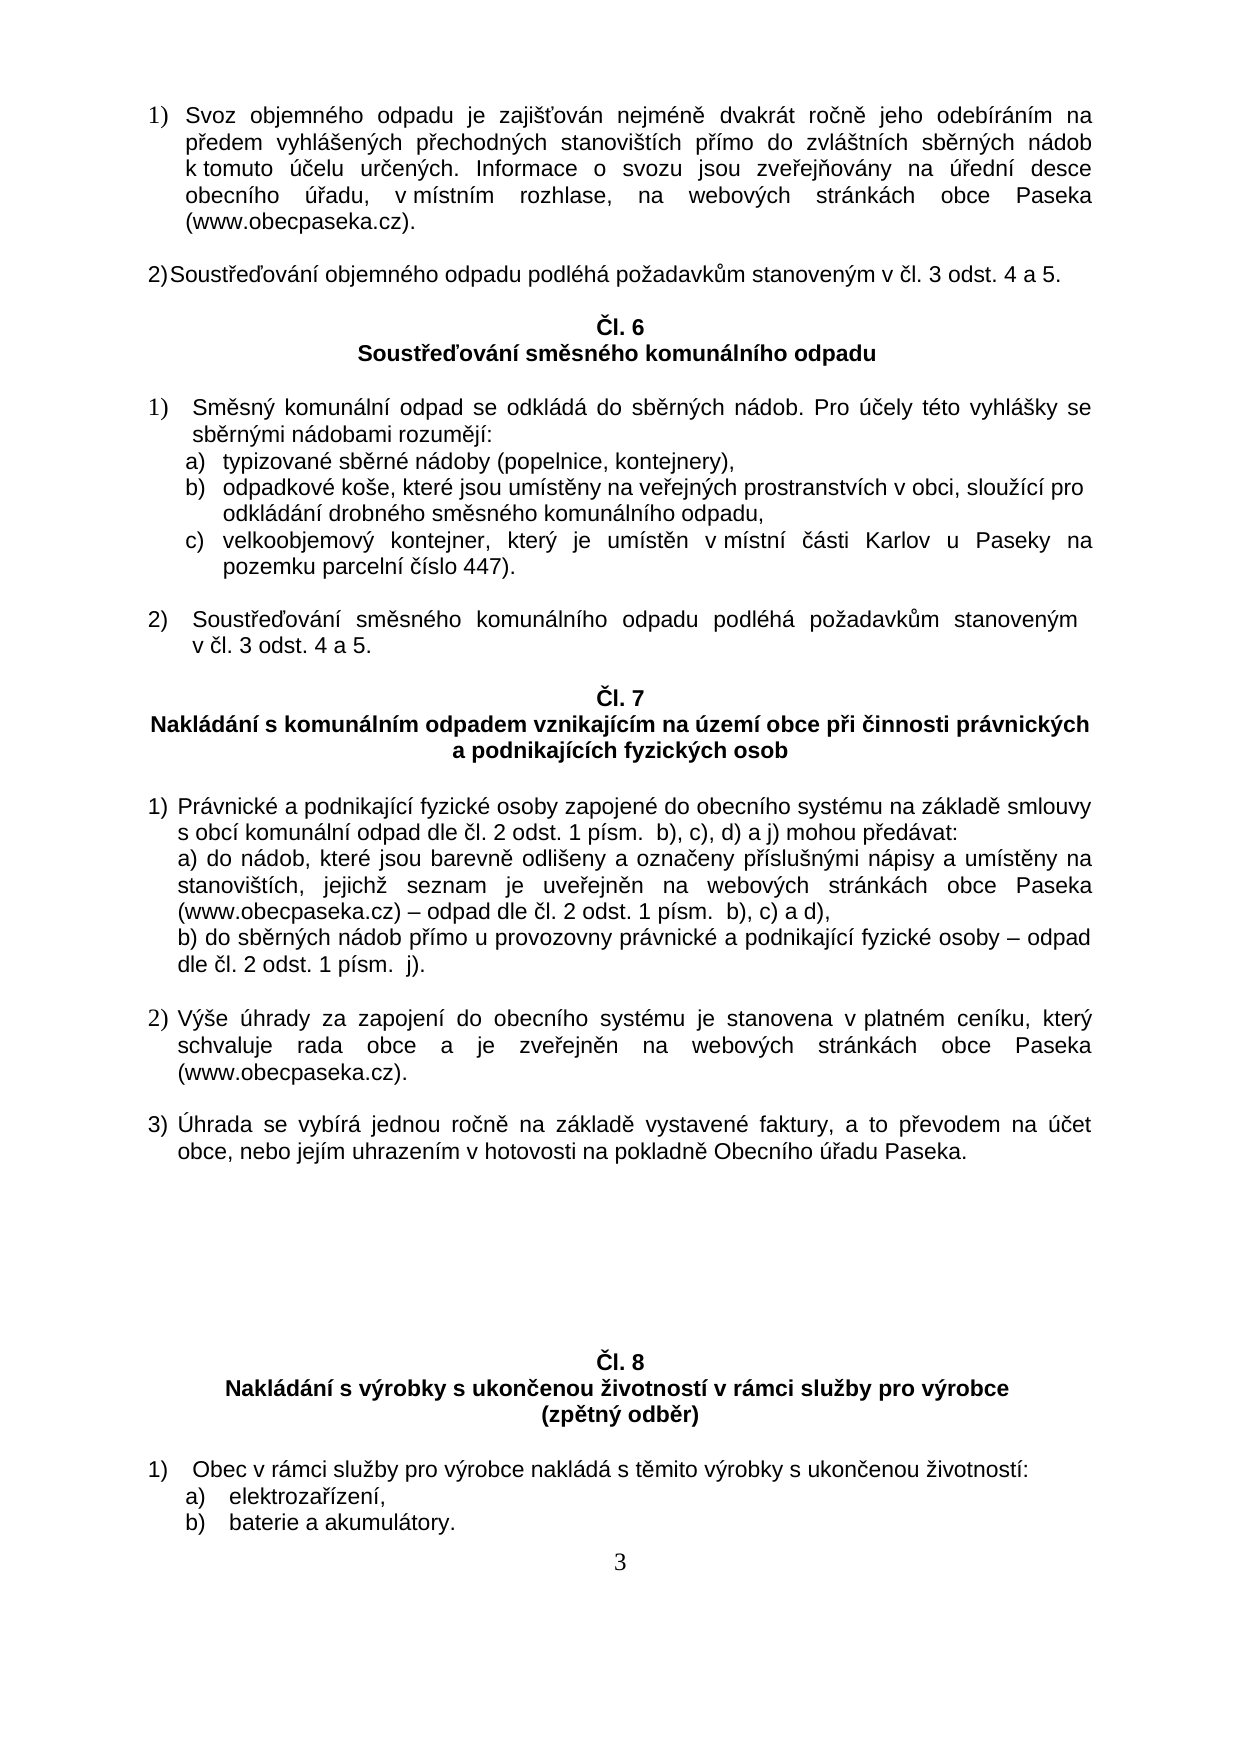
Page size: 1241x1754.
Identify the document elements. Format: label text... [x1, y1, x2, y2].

list velkoobjemový kontejner, který je umístěn v místní části Karlov u Paseky na pozemku parcelní číslo 447). [185, 527, 1092, 579]
list Právnické a podnikající fyzické osoby zapojené do obecního systému na základě smlouvy s obcí komunální odpad dle čl. 2 odst. 1 písm. b), c), d) a j) mohou předávat: [148, 793, 1092, 845]
text Soustřeďování směsného komunálního odpadu [148, 340, 1092, 366]
text b) do sběrných nádob přímo u provozovny právnické a podnikající fyzické osoby – odpad dle čl. 2 odst. 1 písm. j). [177, 924, 1092, 977]
list Svoz objemného odpadu je zajišťován nejméně dvakrát ročně jeho odebíráním na předem vyhlášených přechodných stanovištích přímo do zvláštních sběrných nádob k tomuto účelu určených. Informace o svozu jsou zveřejňovány na úřední desce obecního úřadu, v místním rozhlase, na webových stránkách obce Paseka (www.obecpaseka.cz). [148, 100, 1092, 234]
list Výše úhrady za zapojení do obecního systému je stanovena v platném ceníku, který schvaluje rada obce a je zveřejněn na webových stránkách obce Paseka (www.obecpaseka.cz). [148, 1003, 1092, 1085]
list odpadkové koše, které jsou umístěny na veřejných prostranstvích v obci, sloužící pro [185, 474, 1092, 500]
list typizované sběrné nádoby (popelnice, kontejnery), [185, 448, 1092, 474]
list Obec v rámci služby pro výrobce nakládá s těmito výrobky s ukončenou životností: [148, 1456, 1092, 1483]
subtitle (zpětný odběr) [148, 1401, 1092, 1427]
text Čl. 6 [148, 313, 1092, 340]
list baterie a akumulátory. [185, 1509, 1092, 1535]
subtitle Nakládání s výrobky s ukončenou životností v rámci služby pro výrobce [148, 1375, 1092, 1401]
text Čl. 8 [148, 1348, 1092, 1375]
list Úhrada se vybírá jednou ročně na základě vystavené faktury, a to převodem na účet obce, nebo jejím uhrazením v hotovosti na pokladně Obecního úřadu Paseka. [148, 1111, 1092, 1164]
text Čl. 7 [148, 685, 1092, 711]
list Soustřeďování objemného odpadu podléhá požadavkům stanoveným v čl. 3 odst. 4 a 5. [148, 261, 1092, 287]
text a) do nádob, které jsou barevně odlišeny a označeny příslušnými nápisy a umístěny na stanovištích, jejichž seznam je uveřejněn na webových stránkách obce Paseka (www.obecpaseka.cz) – odpad dle čl. 2 odst. 1 písm. b), c) a d), [177, 845, 1092, 924]
list Soustřeďování směsného komunálního odpadu podléhá požadavkům stanoveným v čl. 3 odst. 4 a 5. [148, 606, 1092, 658]
text odkládání drobného směsného komunálního odpadu, [223, 500, 1092, 527]
list elektrozařízení, [185, 1483, 1092, 1509]
subtitle Nakládání s komunálním odpadem vznikajícím na území obce při činnosti právnických a podnikajících fyzických osob [148, 711, 1092, 764]
list Směsný komunální odpad se odkládá do sběrných nádob. Pro účely této vyhlášky se sběrnými nádobami rozumějí: [148, 392, 1092, 448]
